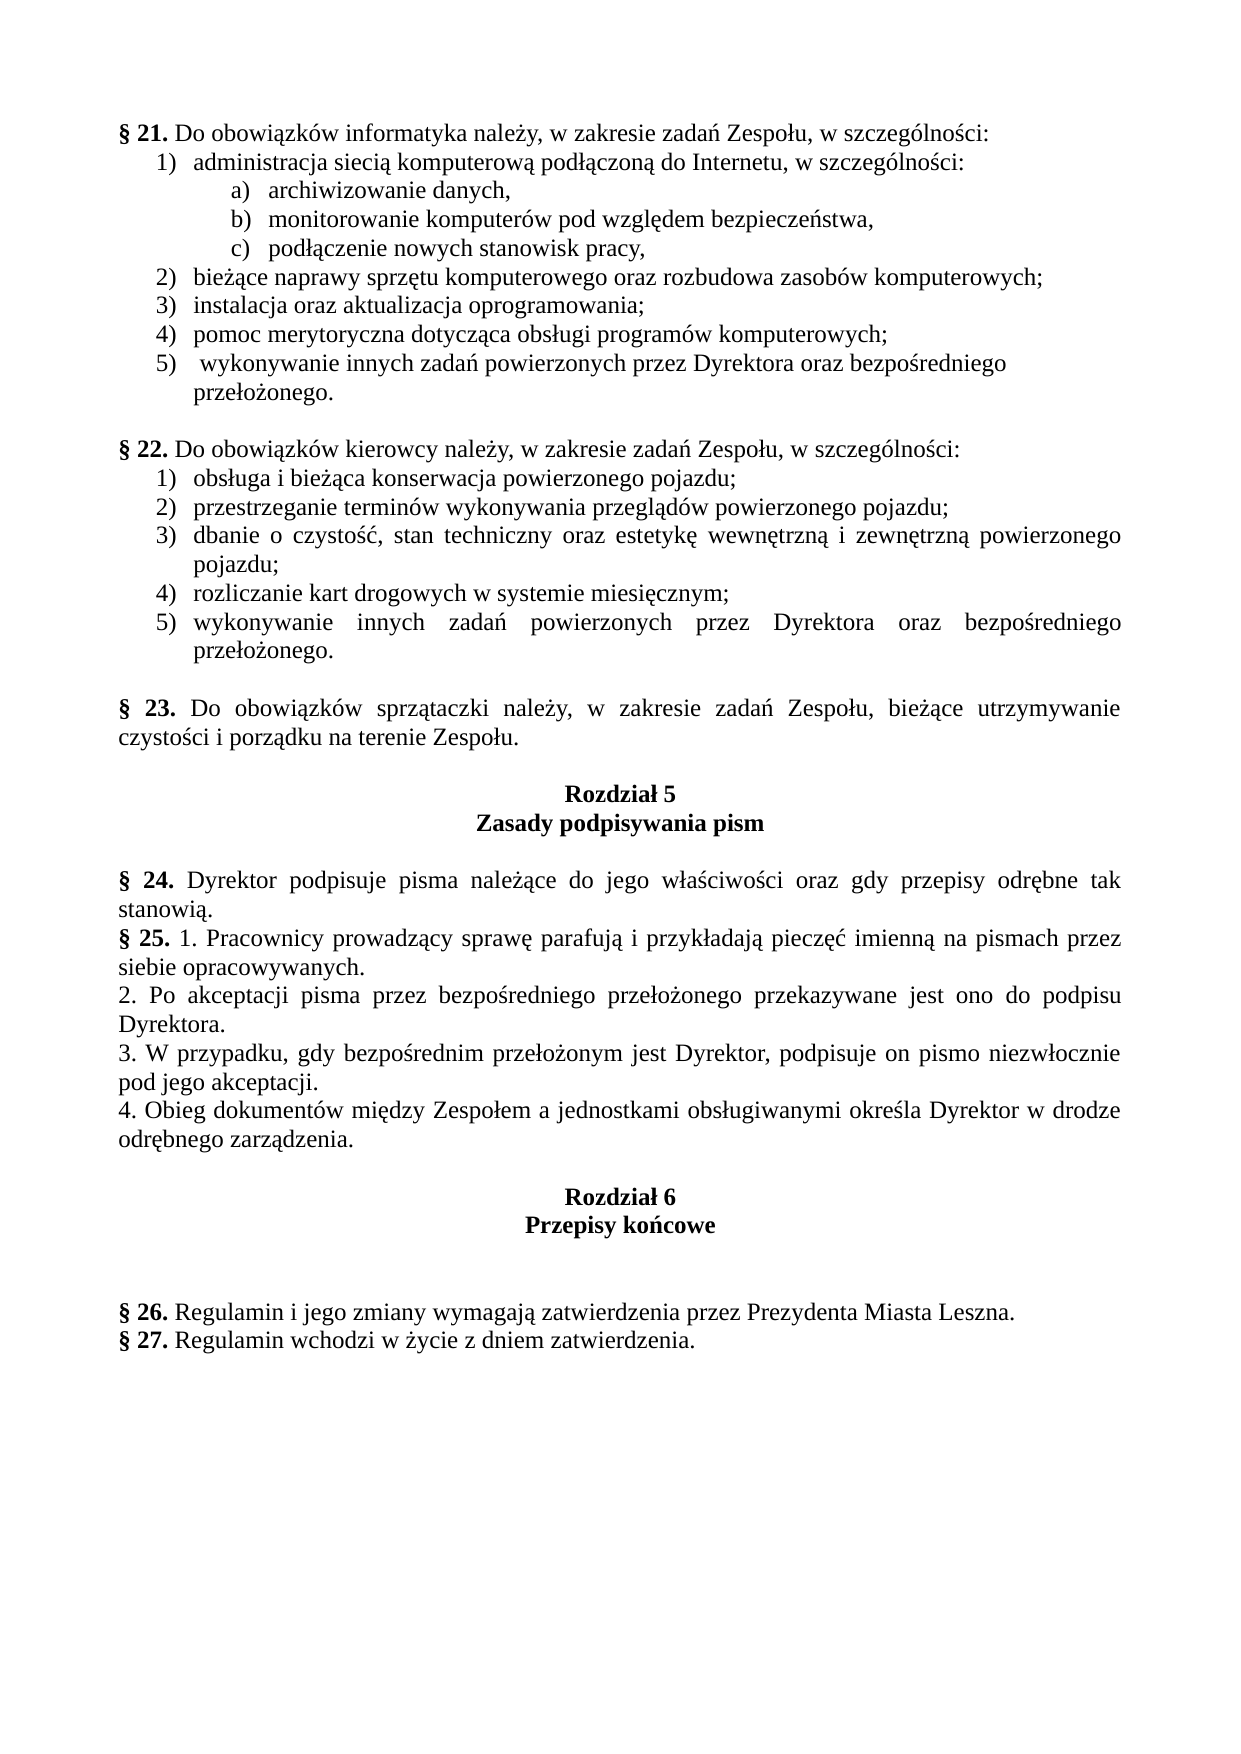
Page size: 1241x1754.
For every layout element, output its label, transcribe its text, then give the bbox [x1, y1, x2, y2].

text 3. W przypadku, gdy bezpośrednim przełożonym jest Dyrektor, podpisuje on pismo niezwłocznie pod jego akceptacji. [118, 1038, 1122, 1096]
text Rozdział 5 [118, 779, 1122, 808]
list pomoc merytoryczna dotycząca obsługi programów komputerowych; [156, 319, 1122, 348]
text § 26. Regulamin i jego zmiany wymagają zatwierdzenia przez Prezydenta Miasta Leszna. [118, 1297, 1122, 1326]
text Przepisy końcowe [118, 1211, 1122, 1239]
text § 24. Dyrektor podpisuje pisma należące do jego właściwości oraz gdy przepisy odrębne tak stanowią. [118, 866, 1122, 923]
text § 27. Regulamin wchodzi w życie z dniem zatwierdzenia. [118, 1326, 1122, 1354]
list przestrzeganie terminów wykonywania przeglądów powierzonego pojazdu; [156, 492, 1122, 521]
text § 23. Do obowiązków sprzątaczki należy, w zakresie zadań Zespołu, bieżące utrzymywanie czystości i porządku na terenie Zespołu. [118, 693, 1122, 751]
text Zasady podpisywania pism [118, 808, 1122, 837]
list bieżące naprawy sprzętu komputerowego oraz rozbudowa zasobów komputerowych; [156, 262, 1122, 291]
list archiwizowanie danych, [231, 176, 1122, 204]
list podłączenie nowych stanowisk pracy, [231, 233, 1122, 262]
list administracja siecią komputerową podłączoną do Internetu, w szczególności: [156, 147, 1122, 176]
text 2. Po akceptacji pisma przez bezpośredniego przełożonego przekazywane jest ono do podpisu Dyrektora. [118, 981, 1122, 1038]
text § 21. Do obowiązków informatyka należy, w zakresie zadań Zespołu, w szczególności: [118, 118, 1122, 147]
text § 22. Do obowiązków kierowcy należy, w zakresie zadań Zespołu, w szczególności: [118, 434, 1122, 463]
text 4. Obieg dokumentów między Zespołem a jednostkami obsługiwanymi określa Dyrektor w drodze odrębnego zarządzenia. [118, 1096, 1122, 1153]
list wykonywanie innych zadań powierzonych przez Dyrektora oraz bezpośredniego przełożonego. [156, 607, 1122, 664]
list dbanie o czystość, stan techniczny oraz estetykę wewnętrzną i zewnętrzną powierzonego pojazdu; [156, 521, 1122, 578]
list obsługa i bieżąca konserwacja powierzonego pojazdu; [156, 463, 1122, 492]
list rozliczanie kart drogowych w systemie miesięcznym; [156, 578, 1122, 607]
text § 25. 1. Pracownicy prowadzący sprawę parafują i przykładają pieczęć imienną na pismach przez siebie opracowywanych. [118, 923, 1122, 981]
text Rozdział 6 [118, 1182, 1122, 1211]
list instalacja oraz aktualizacja oprogramowania; [156, 291, 1122, 319]
list wykonywanie innych zadań powierzonych przez Dyrektora oraz bezpośredniego przełożonego. [156, 348, 1122, 406]
list monitorowanie komputerów pod względem bezpieczeństwa, [231, 204, 1122, 233]
